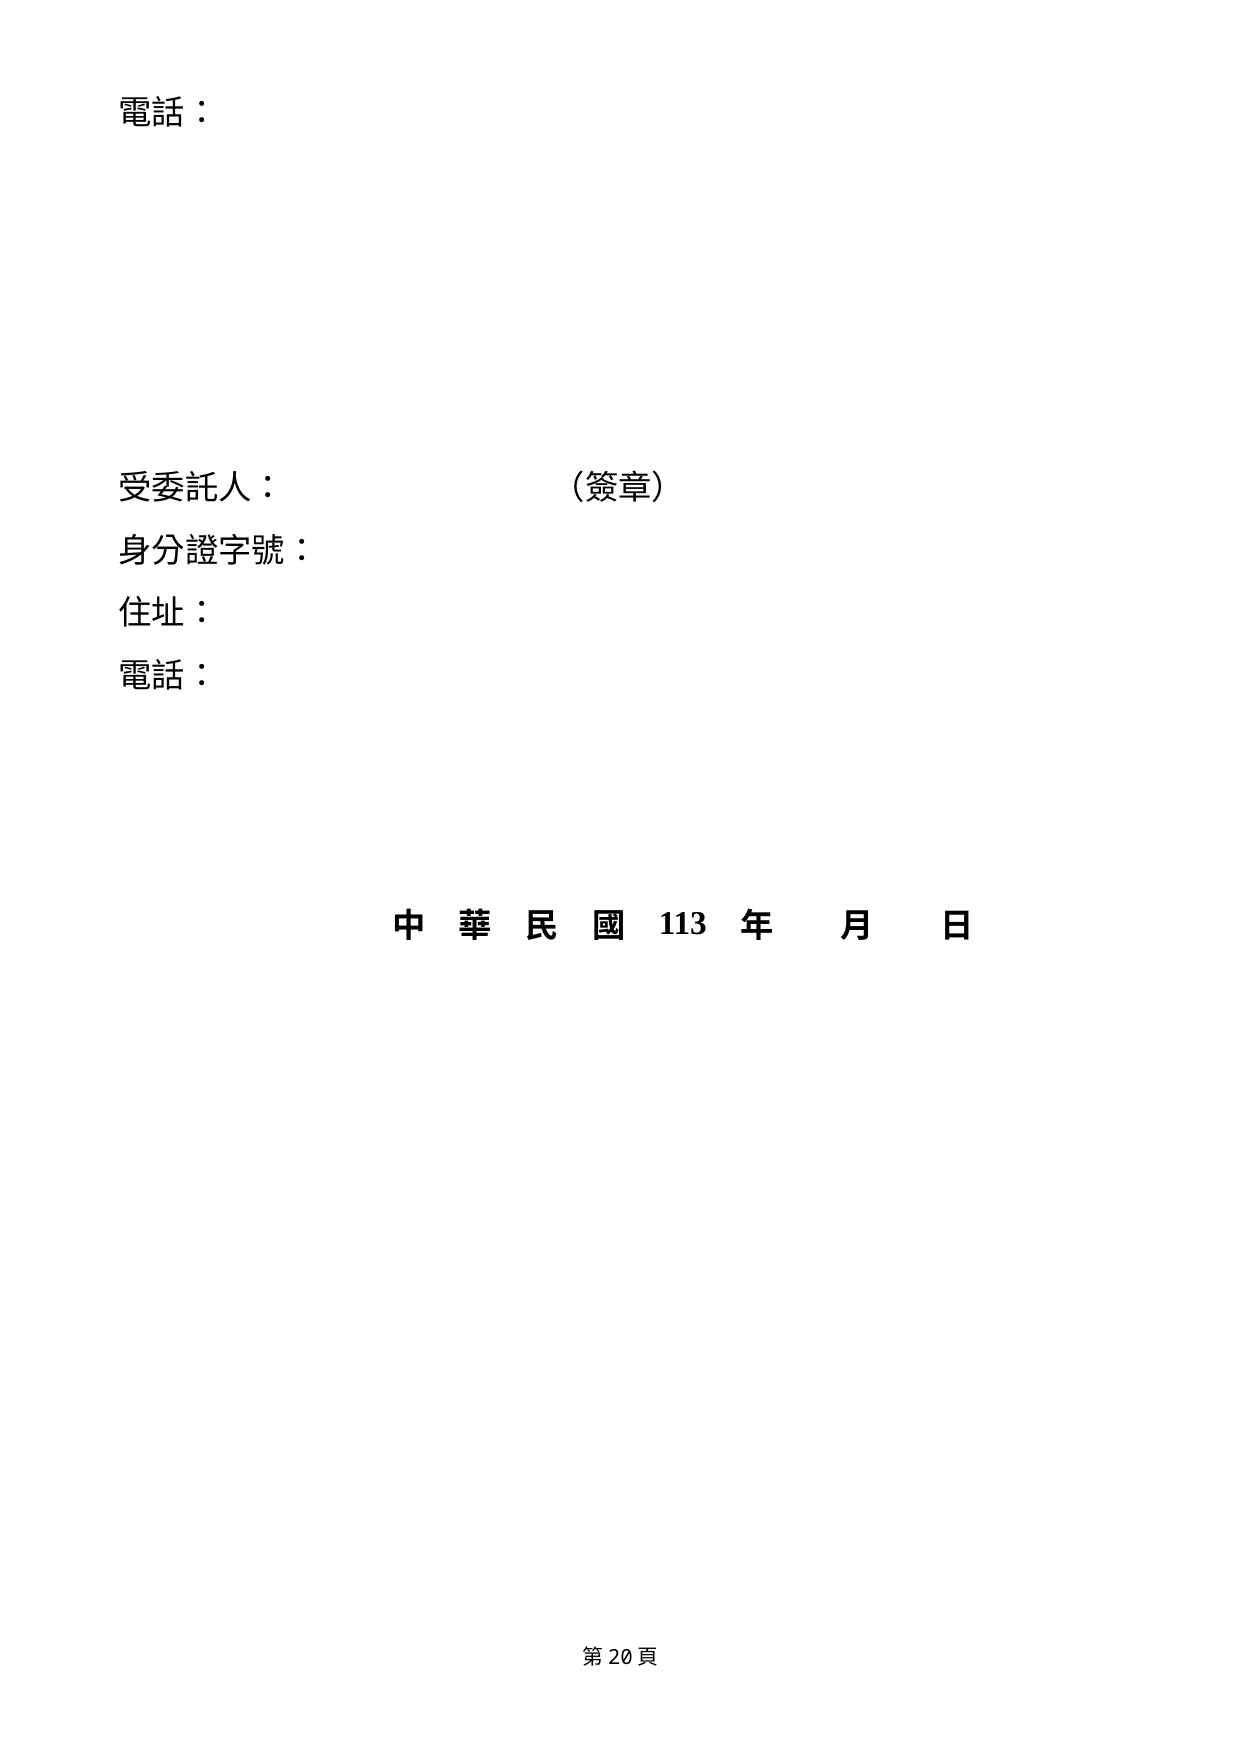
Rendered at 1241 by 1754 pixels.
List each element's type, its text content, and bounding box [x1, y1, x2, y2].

text 受委託人： （簽章） [118, 443, 1122, 506]
text 中 華 民 國 113 年 月 日 [118, 881, 1122, 943]
text 電話： [118, 68, 1122, 131]
text 身分證字號： [118, 506, 1122, 568]
text 住址： [118, 568, 1122, 631]
text 電話： [118, 631, 1122, 693]
